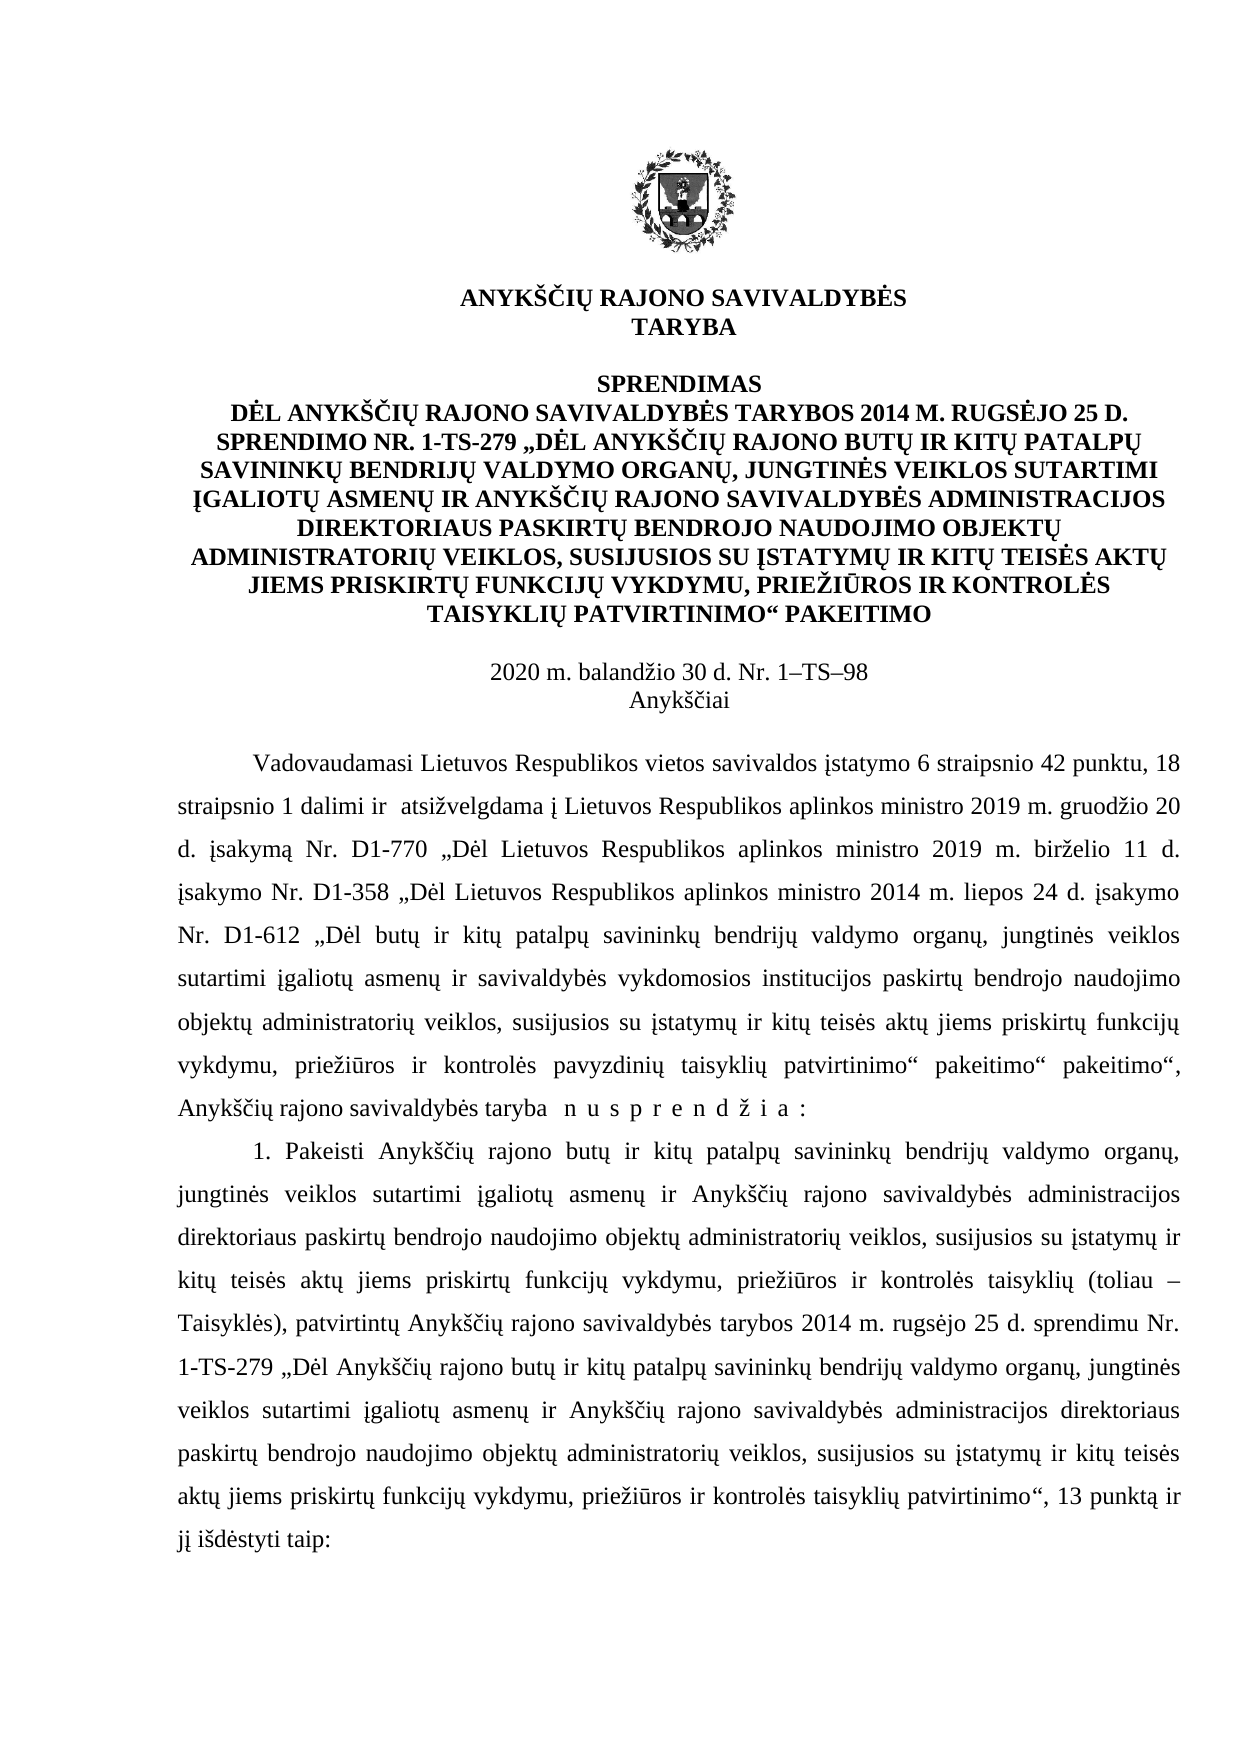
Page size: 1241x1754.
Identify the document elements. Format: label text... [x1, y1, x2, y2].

text Vadovaudamasi Lietuvos Respublikos vietos savivaldos įstatymo 6 straipsnio 42 punktu, 18 straipsnio 1 dalimi ir atsižvelgdama į Lietuvos Respublikos aplinkos ministro 2019 m. gruodžio 20 d. įsakymą Nr. D1-770 „Dėl Lietuvos Respublikos aplinkos ministro 2019 m. birželio 11 d. įsakymo Nr. D1-358 „Dėl Lietuvos Respublikos aplinkos ministro 2014 m. liepos 24 d. įsakymo Nr. D1-612 „Dėl butų ir kitų patalpų savininkų bendrijų valdymo organų, jungtinės veiklos sutartimi įgaliotų asmenų ir savivaldybės vykdomosios institucijos paskirtų bendrojo naudojimo objektų administratorių veiklos, susijusios su įstatymų ir kitų teisės aktų jiems priskirtų funkcijų vykdymu, priežiūros ir kontrolės pavyzdinių taisyklių patvirtinimo“ pakeitimo“ pakeitimo“, Anykščių rajono savivaldybės taryba nusprendžia: [177, 748, 1181, 1122]
text 1. Pakeisti Anykščių rajono butų ir kitų patalpų savininkų bendrijų valdymo organų, jungtinės veiklos sutartimi įgaliotų asmenų ir Anykščių rajono savivaldybės administracijos direktoriaus paskirtų bendrojo naudojimo objektų administratorių veiklos, susijusios su įstatymų ir kitų teisės aktų jiems priskirtų funkcijų vykdymu, priežiūros ir kontrolės taisyklių (toliau – Taisyklės), patvirtintų Anykščių rajono savivaldybės tarybos 2014 m. rugsėjo 25 d. sprendimu Nr. 1-TS-279 „Dėl Anykščių rajono butų ir kitų patalpų savininkų bendrijų valdymo organų, jungtinės veiklos sutartimi įgaliotų asmenų ir Anykščių rajono savivaldybės administracijos direktoriaus paskirtų bendrojo naudojimo objektų administratorių veiklos, susijusios su įstatymų ir kitų teisės aktų jiems priskirtų funkcijų vykdymu, priežiūros ir kontrolės taisyklių patvirtinimo“, 13 punktą ir jį išdėstyti taip: [177, 1136, 1181, 1553]
text DĖL ANYKŠČIŲ RAJONO SAVIVALDYBĖS TARYBOS 2014 M. RUGSĖJO 25 D. SPRENDIMO NR. 1-TS-279 „DĖL ANYKŠČIŲ RAJONO Butų ir kitų patalpų savininkų bendrijų valdymo organų, jungtinės veiklos sutartimi įgaliotų asmenų ir ANYKŠČIŲ RAJONO SAVIVALDYBĖS ADMINISTRACIJOS DIREKTORIAUS PASKIRtų bendrojo naudojimo objektų administratorių veiklos, susijusios su įstatymų ir kitų teisės aktų jiems priskirtų funkcijų vykdymu, priežiūros ir kontrolės TAISYKLIŲ PATVIRTINIMO“ PAKEITIMO [177, 398, 1181, 628]
text SPRENDIMAS [177, 369, 1181, 398]
text Anykščiai [177, 686, 1181, 714]
text TARYBA [177, 312, 1190, 341]
text ANYKŠČIŲ RAJONO SAVIVALDYBĖS [177, 283, 1190, 312]
text 2020 m. balandžio 30 d. Nr. 1–TS–98 [177, 657, 1181, 686]
